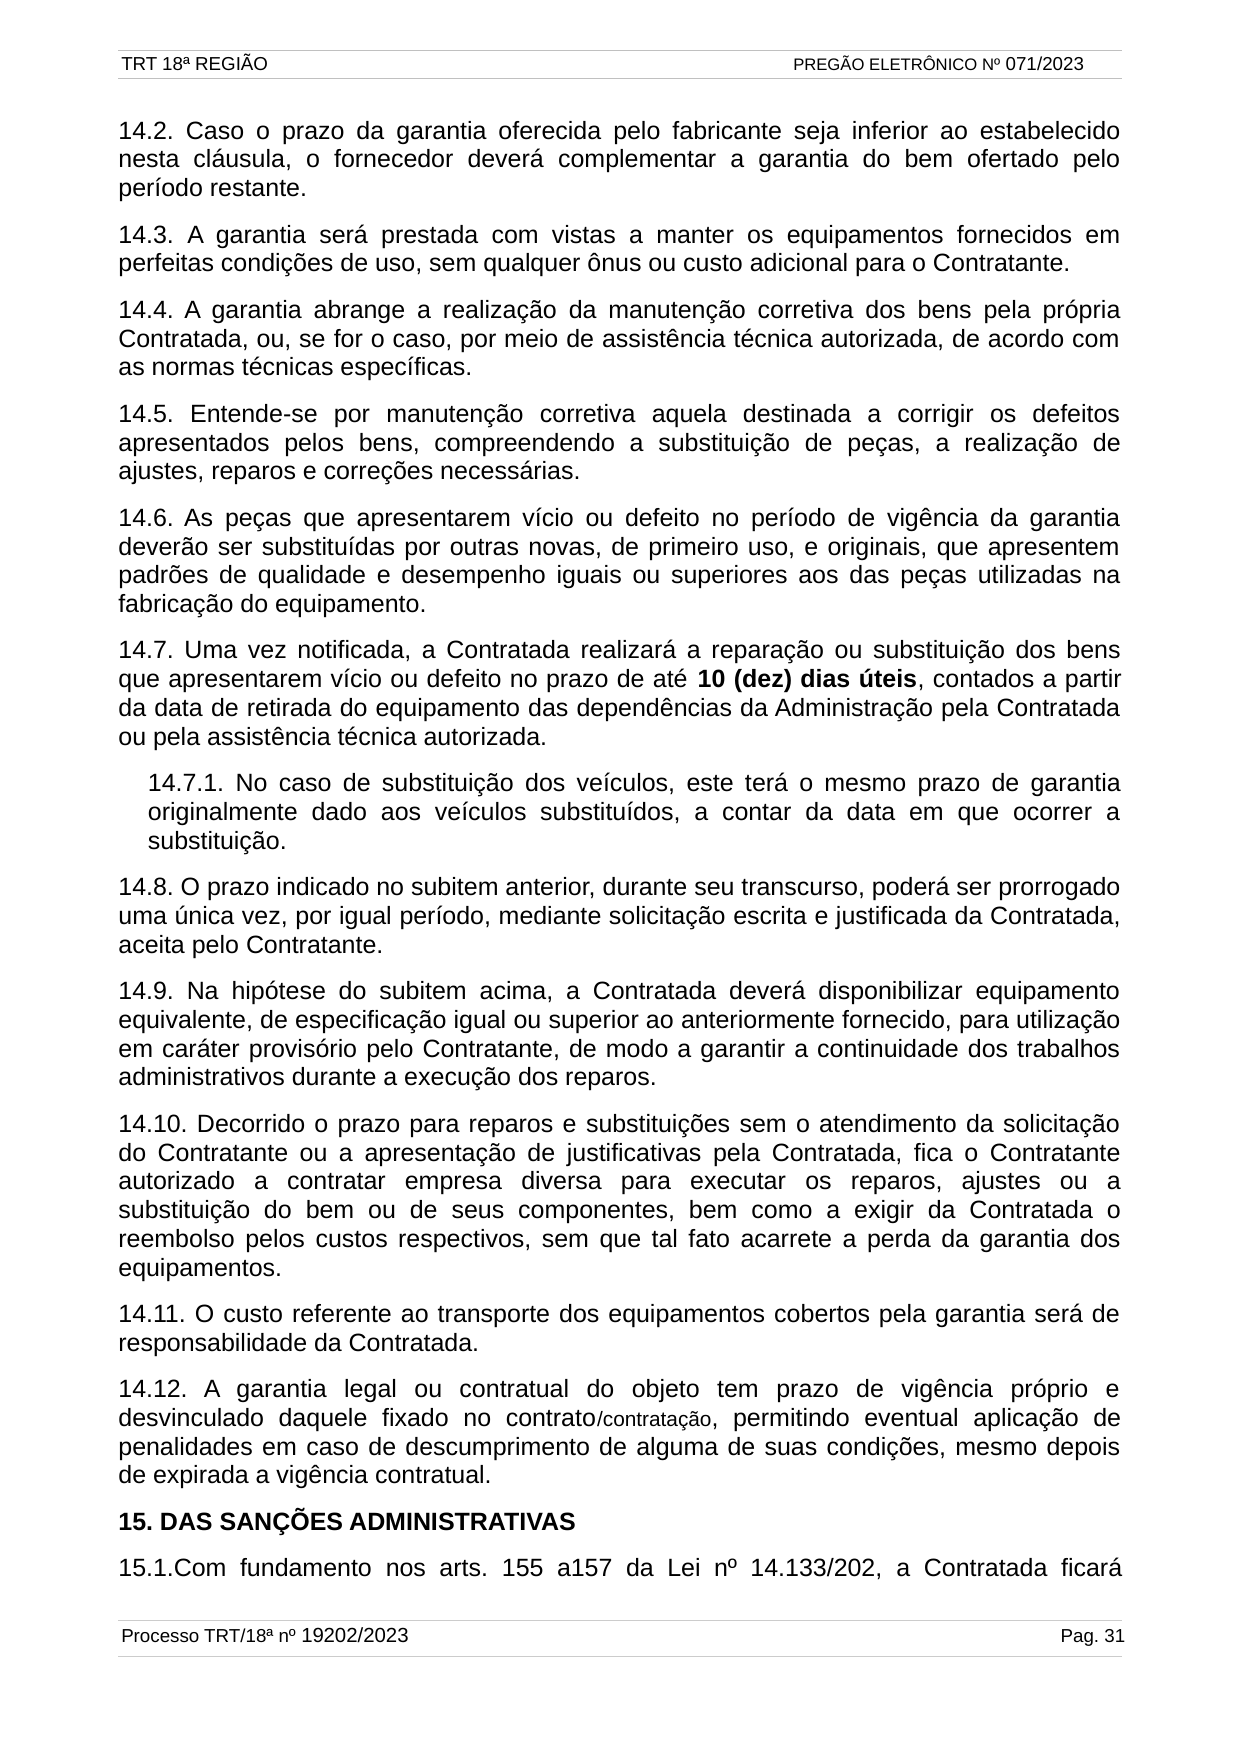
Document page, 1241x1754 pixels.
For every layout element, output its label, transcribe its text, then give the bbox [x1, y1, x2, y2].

text 14.12. A garantia legal ou contratual do objeto tem prazo de vigência próprio e desvinculado daquele fixado no contrato/contratação, permitindo eventual aplicação de penalidades em caso de descumprimento de alguma de suas condições, mesmo depois de expirada a vigência contratual. [118, 1374, 1122, 1489]
text 14.7. Uma vez notificada, a Contratada realizará a reparação ou substituição dos bens que apresentarem vício ou defeito no prazo de até 10 (dez) dias úteis, contados a partir da data de retirada do equipamento das dependências da Administração pela Contratada ou pela assistência técnica autorizada. [118, 635, 1122, 750]
text 14.9. Na hipótese do subitem acima, a Contratada deverá disponibilizar equipamento equivalente, de especificação igual ou superior ao anteriormente fornecido, para utilização em caráter provisório pelo Contratante, de modo a garantir a continuidade dos trabalhos administrativos durante a execução dos reparos. [118, 976, 1122, 1091]
text 14.7.1. No caso de substituição dos veículos, este terá o mesmo prazo de garantia originalmente dado aos veículos substituídos, a contar da data em que ocorrer a substituição. [148, 768, 1122, 854]
text 14.8. O prazo indicado no subitem anterior, durante seu transcurso, poderá ser prorrogado uma única vez, por igual período, mediante solicitação escrita e justificada da Contratada, aceita pelo Contratante. [118, 872, 1122, 958]
text 14.3. A garantia será prestada com vistas a manter os equipamentos fornecidos em perfeitas condições de uso, sem qualquer ônus ou custo adicional para o Contratante. [118, 219, 1122, 277]
text 14.10. Decorrido o prazo para reparos e substituições sem o atendimento da solicitação do Contratante ou a apresentação de justificativas pela Contratada, fica o Contratante autorizado a contratar empresa diversa para executar os reparos, ajustes ou a substituição do bem ou de seus componentes, bem como a exigir da Contratada o reembolso pelos custos respectivos, sem que tal fato acarrete a perda da garantia dos equipamentos. [118, 1109, 1122, 1281]
text 14.2. Caso o prazo da garantia oferecida pelo fabricante seja inferior ao estabelecido nesta cláusula, o fornecedor deverá complementar a garantia do bem ofertado pelo período restante. [118, 116, 1122, 202]
text 15. DAS SANÇÕES ADMINISTRATIVAS [118, 1507, 1122, 1536]
text 14.5. Entende-se por manutenção corretiva aquela destinada a corrigir os defeitos apresentados pelos bens, compreendendo a substituição de peças, a realização de ajustes, reparos e correções necessárias. [118, 399, 1122, 485]
text 14.11. O custo referente ao transporte dos equipamentos cobertos pela garantia será de responsabilidade da Contratada. [118, 1299, 1122, 1356]
text 14.6. As peças que apresentarem vício ou defeito no período de vigência da garantia deverão ser substituídas por outras novas, de primeiro uso, e originais, que apresentem padrões de qualidade e desempenho iguais ou superiores aos das peças utilizadas na fabricação do equipamento. [118, 503, 1122, 618]
text 14.4. A garantia abrange a realização da manutenção corretiva dos bens pela própria Contratada, ou, se for o caso, por meio de assistência técnica autorizada, de acordo com as normas técnicas específicas. [118, 295, 1122, 381]
text 15.1.Com fundamento nos arts. 155 a157 da Lei nº 14.133/202, a Contratada ficará [118, 1553, 1122, 1582]
